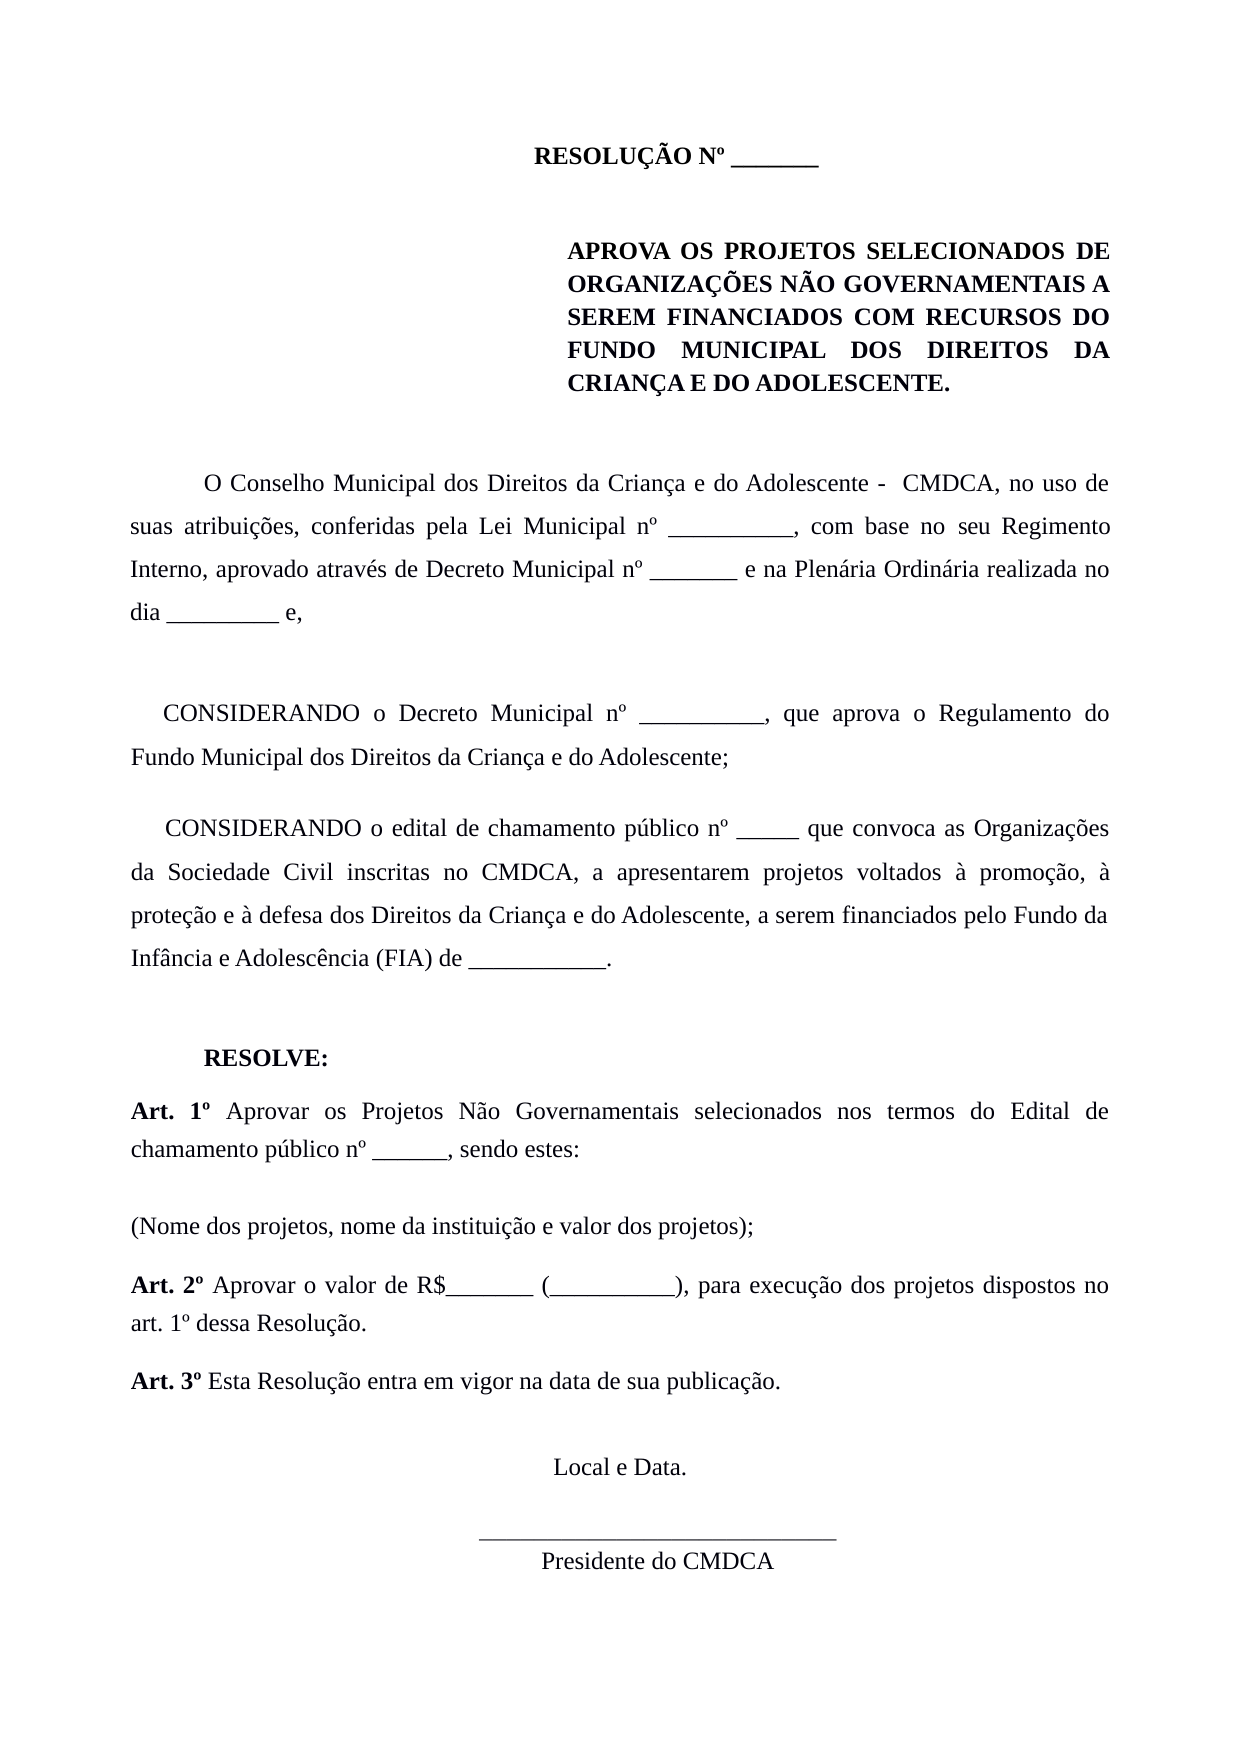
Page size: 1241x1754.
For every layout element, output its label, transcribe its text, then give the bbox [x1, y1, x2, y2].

text Local e Data. [118, 1452, 1122, 1481]
text CONSIDERANDO o Decreto Municipal nº __________, que aprova o Regulamento do Fundo Municipal dos Direitos da Criança e do Adolescente; [131, 698, 1110, 770]
text CONSIDERANDO o edital de chamamento público nº _____ que convoca as Organizações da Sociedade Civil inscritas no CMDCA, a apresentarem projetos voltados à promoção, à proteção e à defesa dos Direitos da Criança e do Adolescente, a serem financiados pelo Fundo da Infância e Adolescência (FIA) de ___________. [131, 813, 1110, 972]
text RESOLUÇÃO Nº _______ [508, 141, 844, 169]
text Art. 2º Aprovar o valor de R$_______ (__________), para execução dos projetos dispostos no art. 1º dessa Resolução. [131, 1262, 1110, 1337]
text Presidente do CMDCA [418, 1546, 897, 1575]
text Art. 1º Aprovar os Projetos Não Governamentais selecionados nos termos do Edital de chamamento público nº ______, sendo estes: [131, 1087, 1110, 1163]
text (Nome dos projetos, nome da instituição e valor dos projetos); [131, 1202, 1110, 1239]
text __________________________ [418, 1520, 897, 1546]
text RESOLVE: [130, 1043, 1111, 1072]
text Art. 3º Esta Resolução entra em vigor na data de sua publicação. [131, 1366, 1122, 1395]
text O Conselho Municipal dos Direitos da Criança e do Adolescente - CMDCA, no uso de suas atribuições, conferidas pela Lei Municipal nº __________, com base no seu Regimento Interno, aprovado através de Decreto Municipal nº _______ e na Plenária Ordinária realizada no dia _________ e, [130, 468, 1111, 626]
subtitle APROVA OS PROJETOS SELECIONADOS DE ORGANIZAÇÕES NÃO GOVERNAMENTAIS A SEREM FINANCIADOS COM RECURSOS DO FUNDO MUNICIPAL DOS DIREITOS DA CRIANÇA E DO ADOLESCENTE. [567, 236, 1110, 397]
